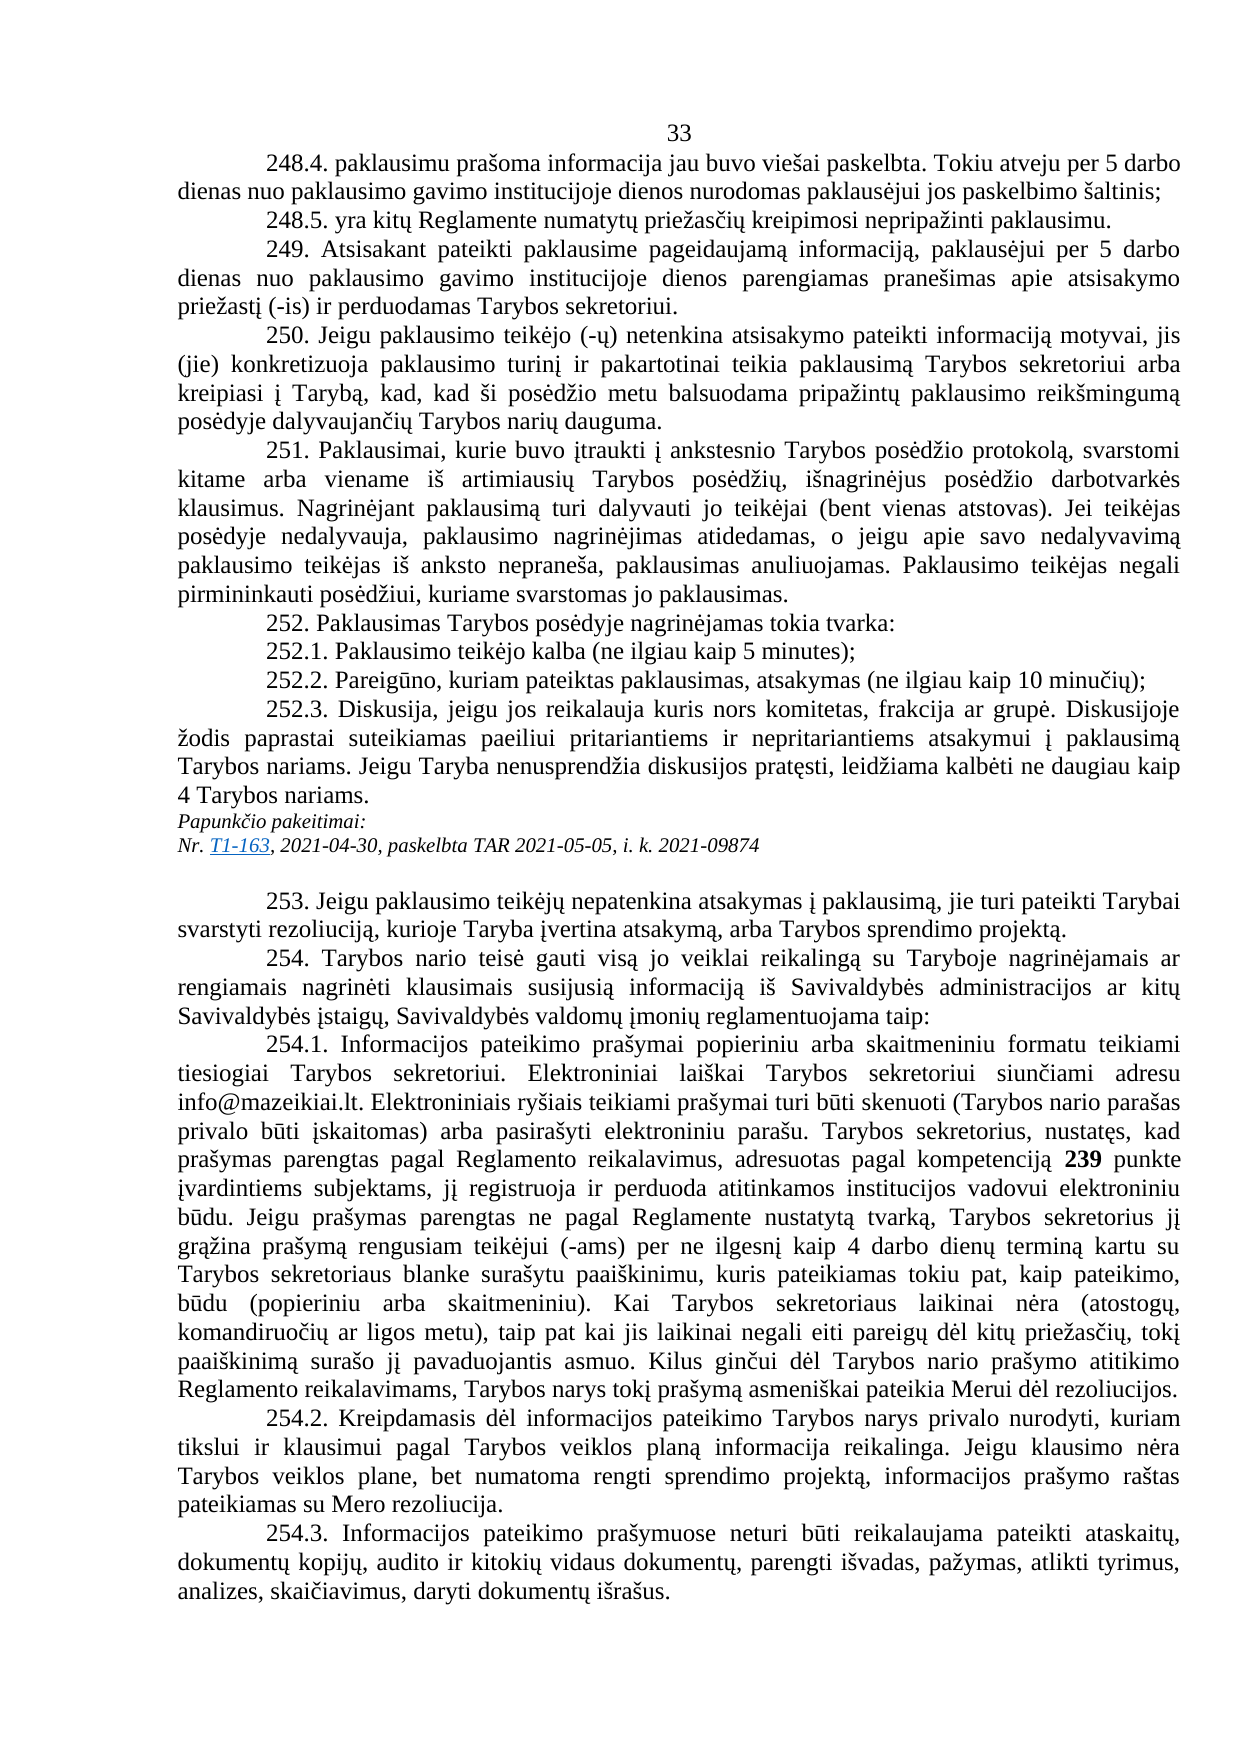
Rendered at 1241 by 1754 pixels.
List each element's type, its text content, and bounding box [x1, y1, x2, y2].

text 254.1. Informacijos pateikimo prašymai popieriniu arba skaitmeniniu formatu teikiami tiesiogiai Tarybos sekretoriui. Elektroniniai laiškai Tarybos sekretoriui siunčiami adresu info@mazeikiai.lt. Elektroniniais ryšiais teikiami prašymai turi būti skenuoti (Tarybos nario parašas privalo būti įskaitomas) arba pasirašyti elektroniniu parašu. Tarybos sekretorius, nustatęs, kad prašymas parengtas pagal Reglamento reikalavimus, adresuotas pagal kompetenciją 239 punkte įvardintiems subjektams, jį registruoja ir perduoda atitinkamos institucijos vadovui elektroniniu būdu. Jeigu prašymas parengtas ne pagal Reglamente nustatytą tvarką, Tarybos sekretorius jį grąžina prašymą rengusiam teikėjui (-ams) per ne ilgesnį kaip 4 darbo dienų terminą kartu su Tarybos sekretoriaus blanke surašytu paaiškinimu, kuris pateikiamas tokiu pat, kaip pateikimo, būdu (popieriniu arba skaitmeniniu). Kai Tarybos sekretoriaus laikinai nėra (atostogų, komandiruočių ar ligos metu), taip pat kai jis laikinai negali eiti pareigų dėl kitų priežasčių, tokį paaiškinimą surašo jį pavaduojantis asmuo. Kilus ginčui dėl Tarybos nario prašymo atitikimo Reglamento reikalavimams, Tarybos narys tokį prašymą asmeniškai pateikia Merui dėl rezoliucijos. [177, 1029, 1181, 1403]
text 254.2. Kreipdamasis dėl informacijos pateikimo Tarybos narys privalo nurodyti, kuriam tikslui ir klausimui pagal Tarybos veiklos planą informacija reikalinga. Jeigu klausimo nėra Tarybos veiklos plane, bet numatoma rengti sprendimo projektą, informacijos prašymo raštas pateikiamas su Mero rezoliucija. [177, 1403, 1181, 1518]
text 252.1. Paklausimo teikėjo kalba (ne ilgiau kaip 5 minutes); [177, 636, 1181, 665]
text 249. Atsisakant pateikti paklausime pageidaujamą informaciją, paklausėjui per 5 darbo dienas nuo paklausimo gavimo institucijoje dienos parengiamas pranešimas apie atsisakymo priežastį (-is) ir perduodamas Tarybos sekretoriui. [177, 234, 1181, 320]
text 248.4. paklausimu prašoma informacija jau buvo viešai paskelbta. Tokiu atveju per 5 darbo dienas nuo paklausimo gavimo institucijoje dienos nurodomas paklausėjui jos paskelbimo šaltinis; [177, 148, 1181, 205]
text 250. Jeigu paklausimo teikėjo (-ų) netenkina atsisakymo pateikti informaciją motyvai, jis (jie) konkretizuoja paklausimo turinį ir pakartotinai teikia paklausimą Tarybos sekretoriui arba kreipiasi į Tarybą, kad, kad ši posėdžio metu balsuodama pripažintų paklausimo reikšmingumą posėdyje dalyvaujančių Tarybos narių dauguma. [177, 320, 1181, 435]
text 253. Jeigu paklausimo teikėjų nepatenkina atsakymas į paklausimą, jie turi pateikti Tarybai svarstyti rezoliuciją, kurioje Taryba įvertina atsakymą, arba Tarybos sprendimo projektą. [177, 886, 1181, 943]
text 254.3. Informacijos pateikimo prašymuose neturi būti reikalaujama pateikti ataskaitų, dokumentų kopijų, audito ir kitokių vidaus dokumentų, parengti išvadas, pažymas, atlikti tyrimus, analizes, skaičiavimus, daryti dokumentų išrašus. [177, 1518, 1181, 1604]
text 252. Paklausimas Tarybos posėdyje nagrinėjamas tokia tvarka: [177, 608, 1181, 636]
text 252.2. Pareigūno, kuriam pateiktas paklausimas, atsakymas (ne ilgiau kaip 10 minučių); [177, 665, 1181, 694]
text Nr. T1-163, 2021-04-30, paskelbta TAR 2021-05-05, i. k. 2021-09874 [177, 833, 1181, 857]
text 248.5. yra kitų Reglamente numatytų priežasčių kreipimosi nepripažinti paklausimu. [177, 205, 1181, 234]
text 254. Tarybos nario teisė gauti visą jo veiklai reikalingą su Taryboje nagrinėjamais ar rengiamais nagrinėti klausimais susijusią informaciją iš Savivaldybės administracijos ar kitų Savivaldybės įstaigų, Savivaldybės valdomų įmonių reglamentuojama taip: [177, 943, 1181, 1029]
text Papunkčio pakeitimai: [177, 809, 1181, 833]
text 251. Paklausimai, kurie buvo įtraukti į ankstesnio Tarybos posėdžio protokolą, svarstomi kitame arba viename iš artimiausių Tarybos posėdžių, išnagrinėjus posėdžio darbotvarkės klausimus. Nagrinėjant paklausimą turi dalyvauti jo teikėjai (bent vienas atstovas). Jei teikėjas posėdyje nedalyvauja, paklausimo nagrinėjimas atidedamas, o jeigu apie savo nedalyvavimą paklausimo teikėjas iš anksto nepraneša, paklausimas anuliuojamas. Paklausimo teikėjas negali pirmininkauti posėdžiui, kuriame svarstomas jo paklausimas. [177, 435, 1181, 608]
text 252.3. Diskusija, jeigu jos reikalauja kuris nors komitetas, frakcija ar grupė. Diskusijoje žodis paprastai suteikiamas paeiliui pritariantiems ir nepritariantiems atsakymui į paklausimą Tarybos nariams. Jeigu Taryba nenusprendžia diskusijos pratęsti, leidžiama kalbėti ne daugiau kaip 4 Tarybos nariams. [177, 694, 1181, 809]
